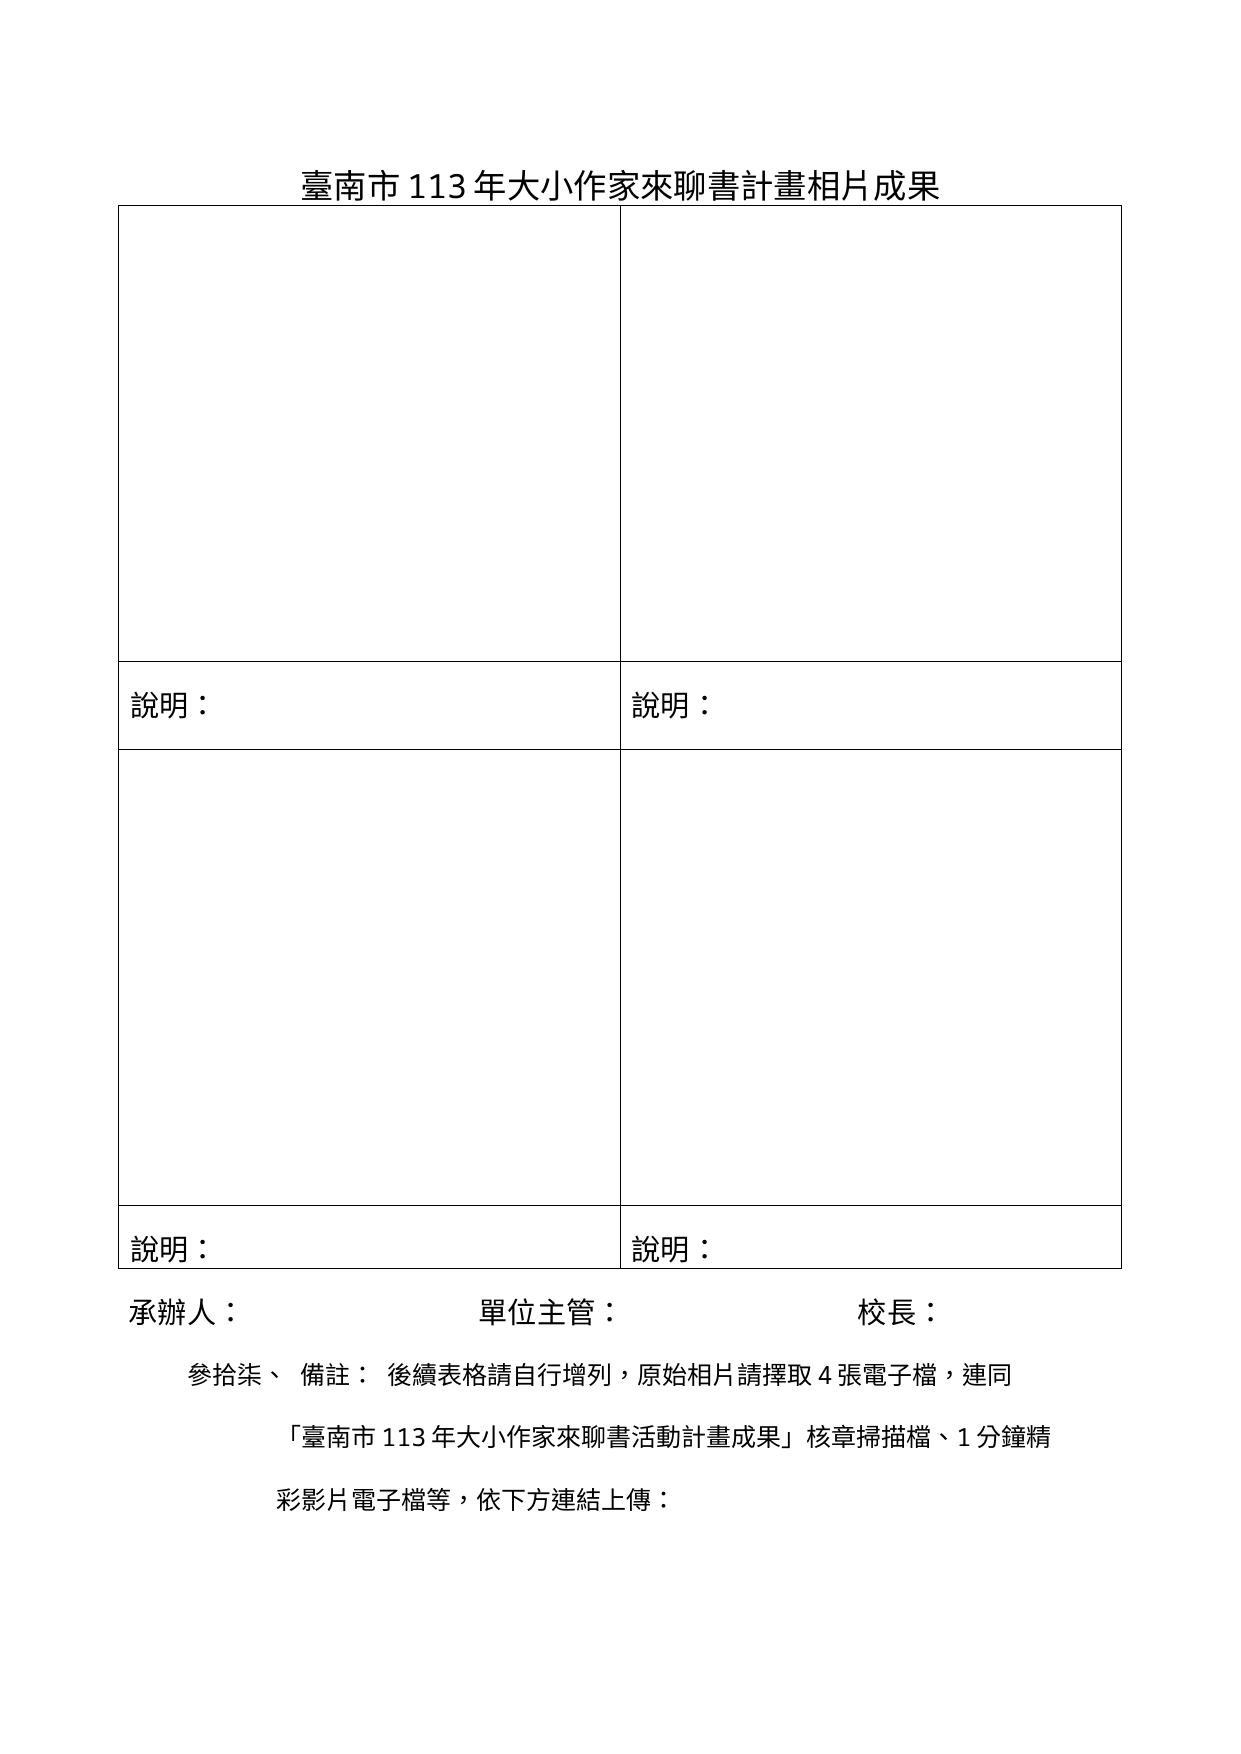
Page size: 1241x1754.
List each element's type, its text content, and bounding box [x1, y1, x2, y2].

table_cell 說明： [119, 1206, 620, 1268]
text 臺南市113年大小作家來聊書計畫相片成果 [187, 142, 1053, 205]
table_cell [119, 750, 620, 1205]
subtitle 備註： 後續表格請自行增列，原始相片請擇取4張電子檔，連同「臺南市113年大小作家來聊書活動計畫成果」核章掃描檔、1分鐘精彩影片電子檔等，依下方連結上傳： [187, 1332, 1053, 1519]
table_cell 說明： [119, 662, 620, 748]
text 承辦人： 單位主管： 校長： [128, 1269, 1053, 1332]
table_cell [621, 750, 1121, 1205]
table_cell 說明： [621, 662, 1121, 748]
table_header [119, 206, 620, 661]
table_cell 說明： [621, 1206, 1121, 1268]
table_header [621, 206, 1121, 661]
